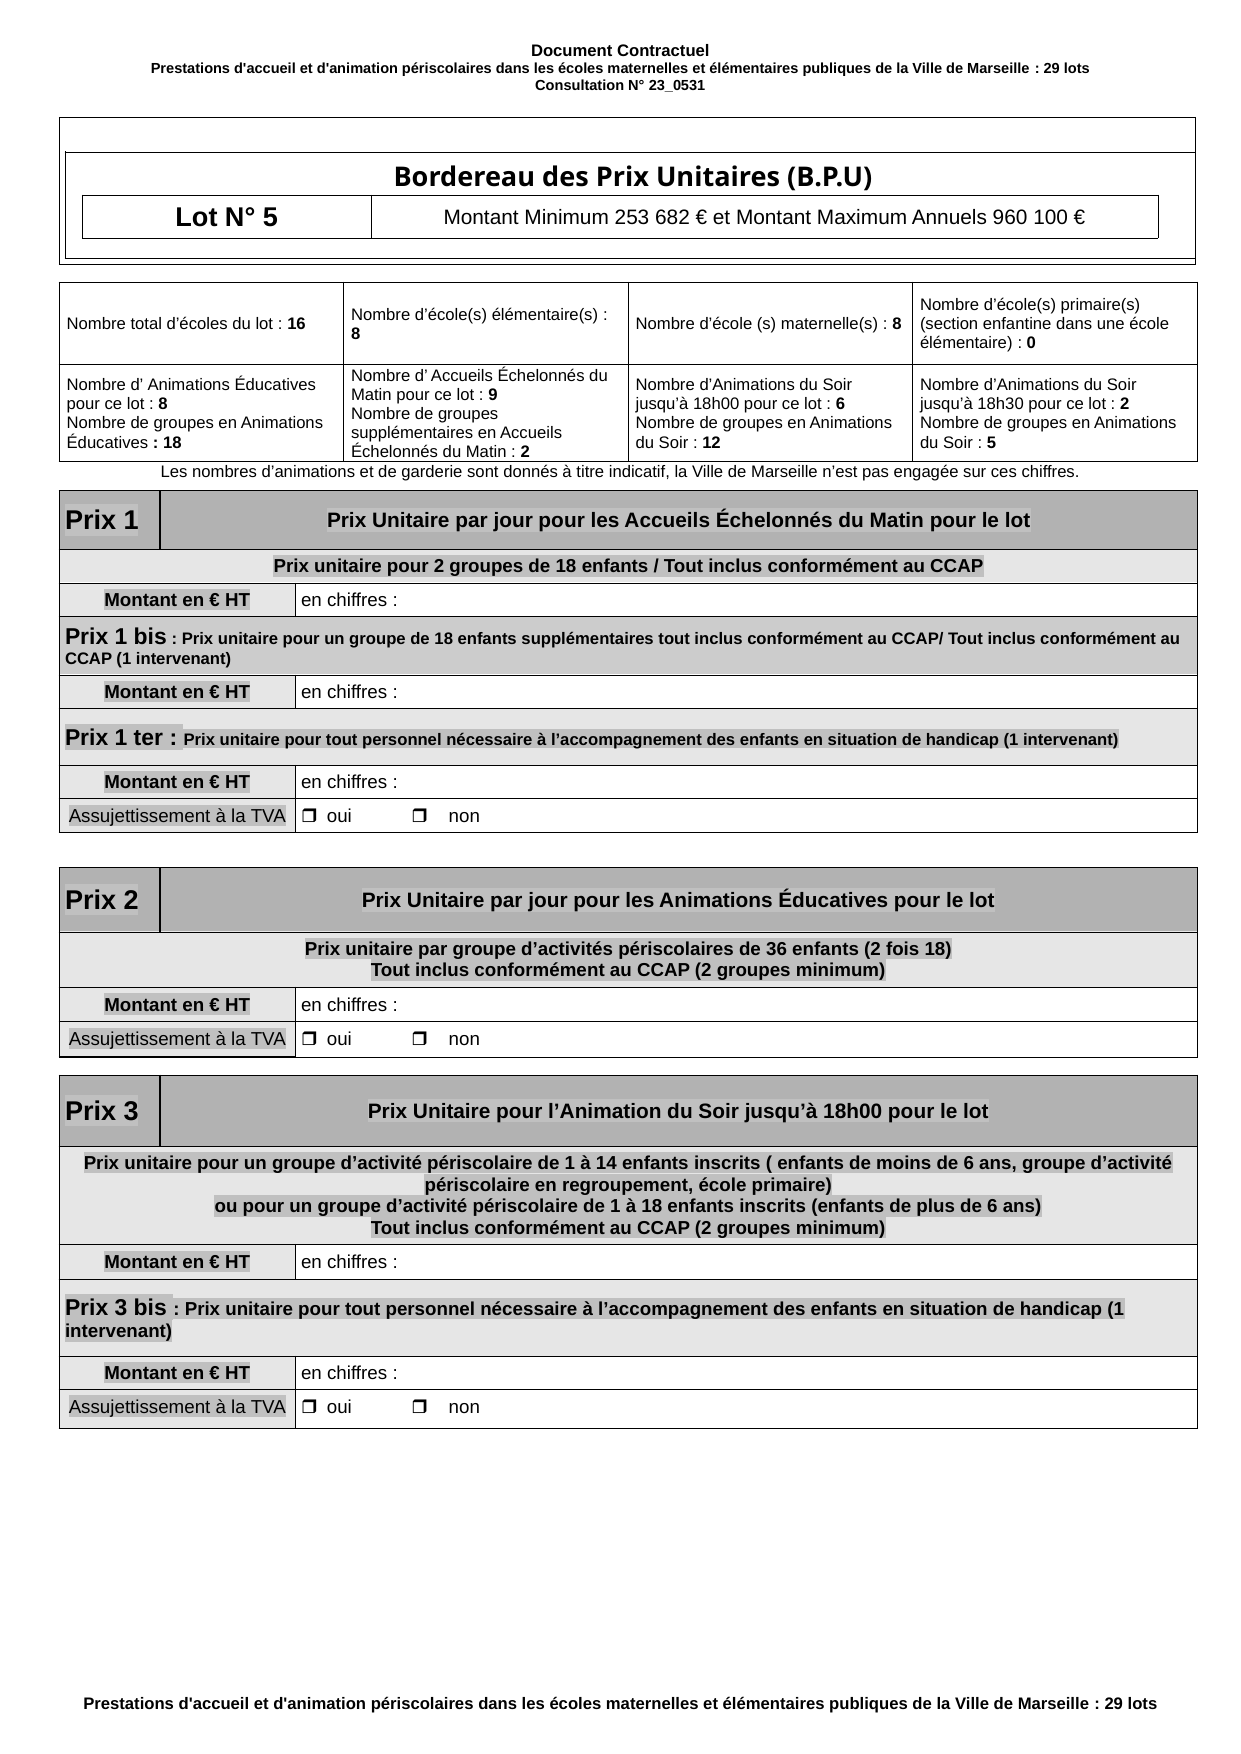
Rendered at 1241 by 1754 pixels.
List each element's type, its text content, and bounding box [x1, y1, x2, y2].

table_cell oui  non [296, 1390, 1197, 1428]
table_cell Prix 1 bis : Prix unitaire pour un groupe de 18 enfants supplémentaires tout inclus conformément au CCAP/ Tout inclus conformément au CCAP (1 intervenant) [60, 617, 1197, 674]
table_cell Assujettissement à la TVA [60, 799, 295, 832]
table_header Prix Unitaire par jour pour les Accueils Échelonnés du Matin pour le lot [161, 491, 1197, 549]
table_cell Nombre d’ Accueils Échelonnés du Matin pour ce lot : 9 Nombre de groupes supplémentaires en Accueils Échelonnés du Matin : 2 [344, 365, 628, 461]
table_header Nombre total d’écoles du lot : 16 [60, 283, 343, 364]
table_cell en chiffres : [296, 584, 1197, 616]
table_cell Montant en € HT [60, 988, 295, 1021]
table_header Prix 1 [60, 491, 159, 549]
table_header Prix Unitaire pour l’Animation du Soir jusqu’à 18h00 pour le lot [161, 1076, 1197, 1146]
table_cell oui  non [296, 1022, 1197, 1056]
table_header Nombre d’école(s) primaire(s) (section enfantine dans une école élémentaire) : 0 [913, 283, 1197, 364]
table_cell en chiffres : [296, 1357, 1197, 1389]
table_cell en chiffres : [296, 988, 1197, 1021]
table_cell en chiffres : [296, 1245, 1197, 1279]
table_header Nombre d’école (s) maternelle(s) : 8 [629, 283, 912, 364]
table_cell Montant en € HT [60, 1357, 295, 1389]
table_header Nombre d’école(s) élémentaire(s) : 8 [344, 283, 628, 364]
table_cell Prix 1 ter : Prix unitaire pour tout personnel nécessaire à l’accompagnement des enfants en situation de handicap (1 intervenant) [60, 709, 1197, 765]
table_cell Assujettissement à la TVA [60, 1390, 295, 1428]
table_cell Montant en € HT [60, 584, 295, 616]
table_cell Prix unitaire pour un groupe d’activité périscolaire de 1 à 14 enfants inscrits ( enfants de moins de 6 ans, groupe d’activité périscolaire en regroupement, école primaire) ou pour un groupe d’activité périscolaire de 1 à 18 enfants inscrits (enfants de plus de 6 ans) Tout inclus conformément au CCAP (2 groupes minimum) [60, 1147, 1197, 1244]
table_header Montant Minimum 253 682 € et Montant Maximum Annuels 960 100 € [372, 196, 1158, 238]
table_header Prix Unitaire par jour pour les Animations Éducatives pour le lot [161, 868, 1197, 931]
table_cell Montant en € HT [60, 676, 295, 708]
table_cell Montant en € HT [60, 1245, 295, 1279]
table_cell en chiffres : [296, 676, 1197, 708]
table_cell oui  non [296, 799, 1197, 832]
table_cell Nombre d’Animations du Soir jusqu’à 18h30 pour ce lot : 2 Nombre de groupes en Animations du Soir : 5 [913, 365, 1197, 461]
table_header Lot N° 5 [83, 196, 371, 238]
table_cell Nombre d’ Animations Éducatives pour ce lot : 8 Nombre de groupes en Animations Éducatives : 18 [60, 365, 343, 461]
table_header Prix 2 [60, 868, 159, 931]
table_header Prix 3 [60, 1076, 159, 1146]
table_cell Nombre d’Animations du Soir jusqu’à 18h00 pour ce lot : 6 Nombre de groupes en Animations du Soir : 12 [629, 365, 912, 461]
table_cell Assujettissement à la TVA [60, 1022, 295, 1056]
table_cell Prix unitaire pour 2 groupes de 18 enfants / Tout inclus conformément au CCAP [60, 550, 1197, 582]
table_header Bordereau des Prix Unitaires (B.P.U) [66, 153, 1195, 258]
text Les nombres d’animations et de garderie sont donnés à titre indicatif, la Ville de Marseille n’est pas engagée sur ces chiffres. [59, 462, 1181, 481]
table_cell Prix unitaire par groupe d’activités périscolaires de 36 enfants (2 fois 18) Tout inclus conformément au CCAP (2 groupes minimum) [60, 933, 1197, 987]
table_header Prix 3 bis : Prix unitaire pour tout personnel nécessaire à l’accompagnement des enfants en situation de handicap (1 intervenant) [60, 1280, 1197, 1356]
table_cell Montant en € HT [60, 766, 295, 798]
table_header [60, 118, 1195, 264]
table_cell en chiffres : [296, 766, 1197, 798]
